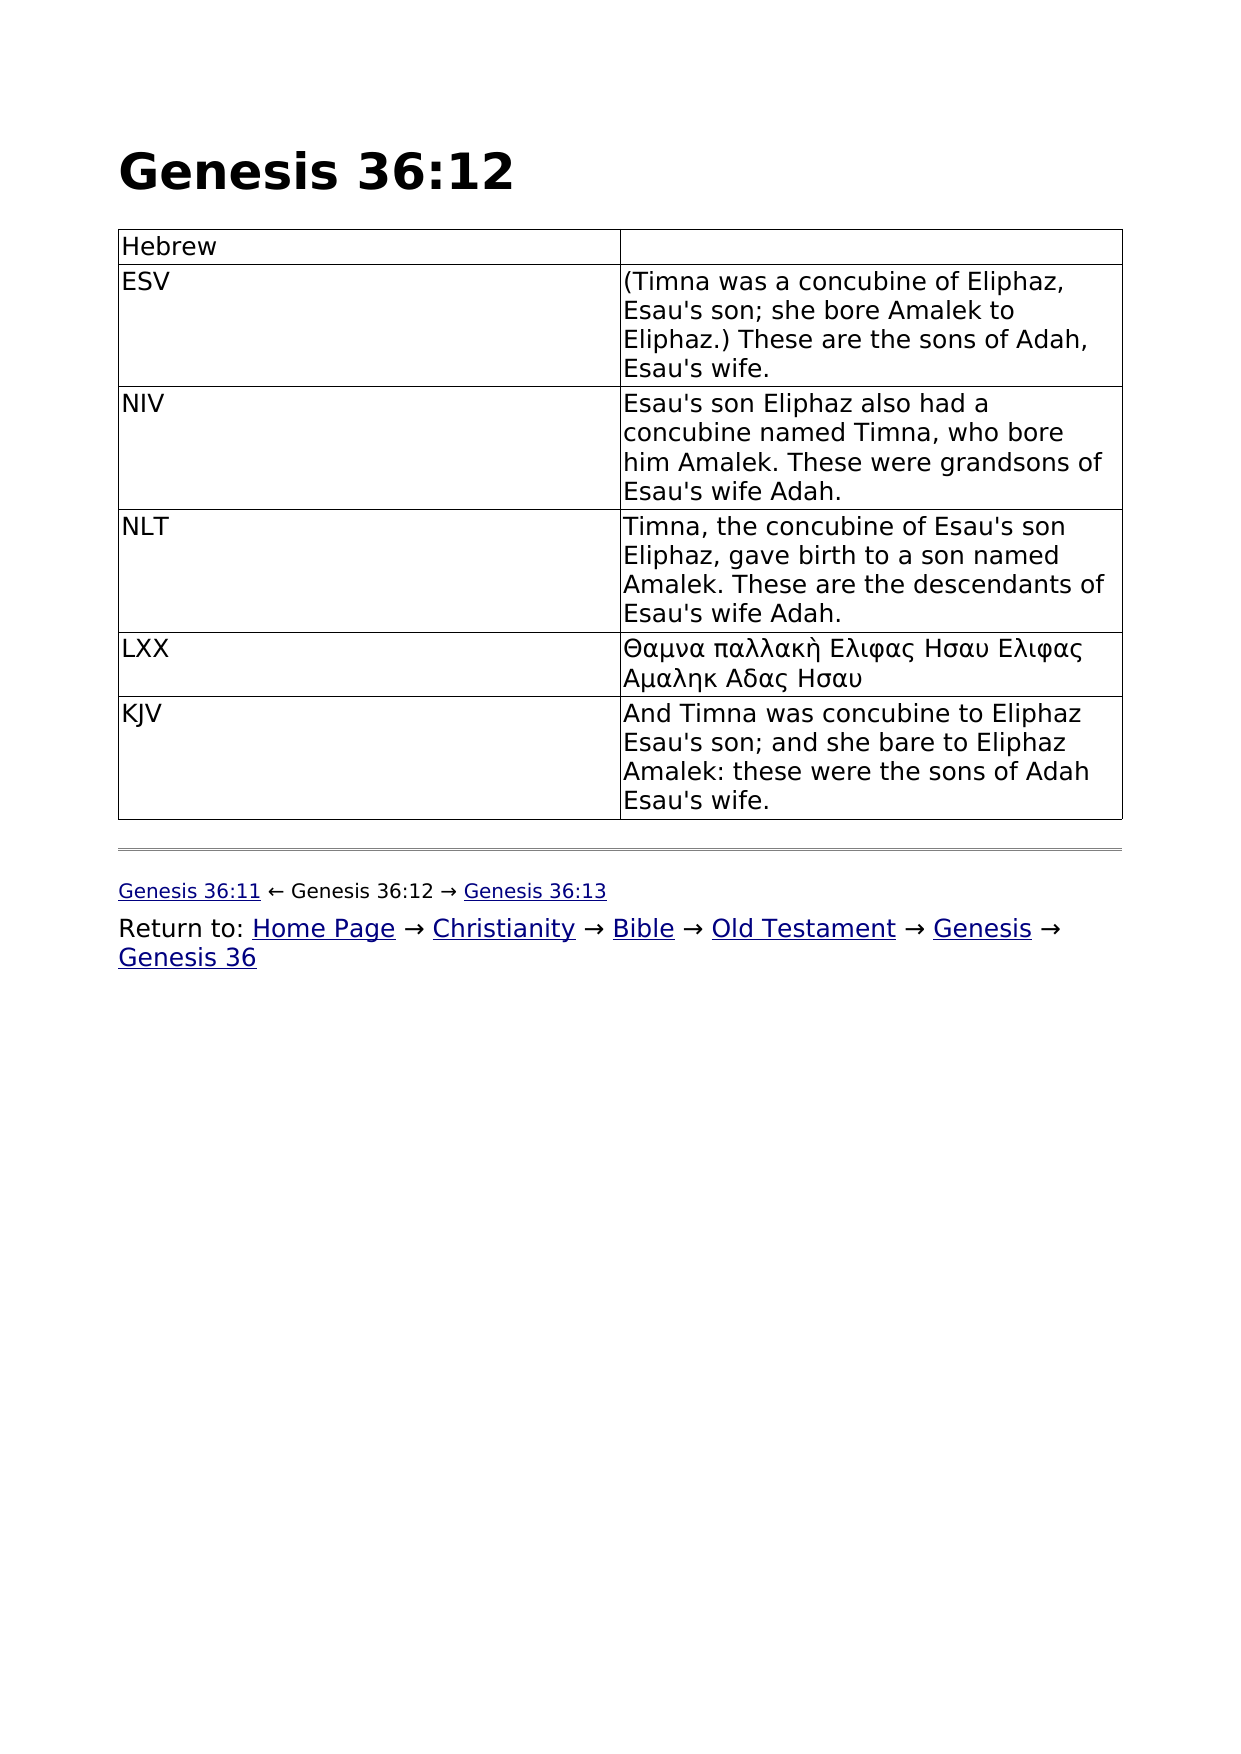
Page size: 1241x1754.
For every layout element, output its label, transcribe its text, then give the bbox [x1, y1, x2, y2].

text Genesis 36:11 ← Genesis 36:12 → Genesis 36:13 [118, 880, 1122, 914]
table_header Hebrew [119, 230, 620, 264]
table_cell KJV [119, 697, 620, 818]
table_cell NLT [119, 510, 620, 632]
text Return to: Home Page → Christianity → Bible → Old Testament → Genesis → Genesis 36 [118, 914, 1122, 972]
subtitle Genesis 36:12 [118, 143, 1122, 201]
table_cell Timna, the concubine of Esau's son Eliphaz, gave birth to a son named Amalek. These are the descendants of Esau's wife Adah. [621, 510, 1122, 632]
table_cell (Timna was a concubine of Eliphaz, Esau's son; she bore Amalek to Eliphaz.) These are the sons of Adah, Esau's wife. [621, 265, 1122, 386]
table_cell Θαμνα παλλακὴ Ελιφας Ησαυ Ελιφας Αμαληκ Αδας Ησαυ [621, 633, 1122, 696]
table_header [621, 230, 1122, 264]
table_cell ESV [119, 265, 620, 386]
table_cell And Timna was concubine to Eliphaz Esau's son; and she bare to Eliphaz Amalek: these were the sons of Adah Esau's wife. [621, 697, 1122, 818]
table_cell Esau's son Eliphaz also had a concubine named Timna, who bore him Amalek. These were grandsons of Esau's wife Adah. [621, 387, 1122, 509]
table_cell NIV [119, 387, 620, 509]
table_cell LXX [119, 633, 620, 696]
